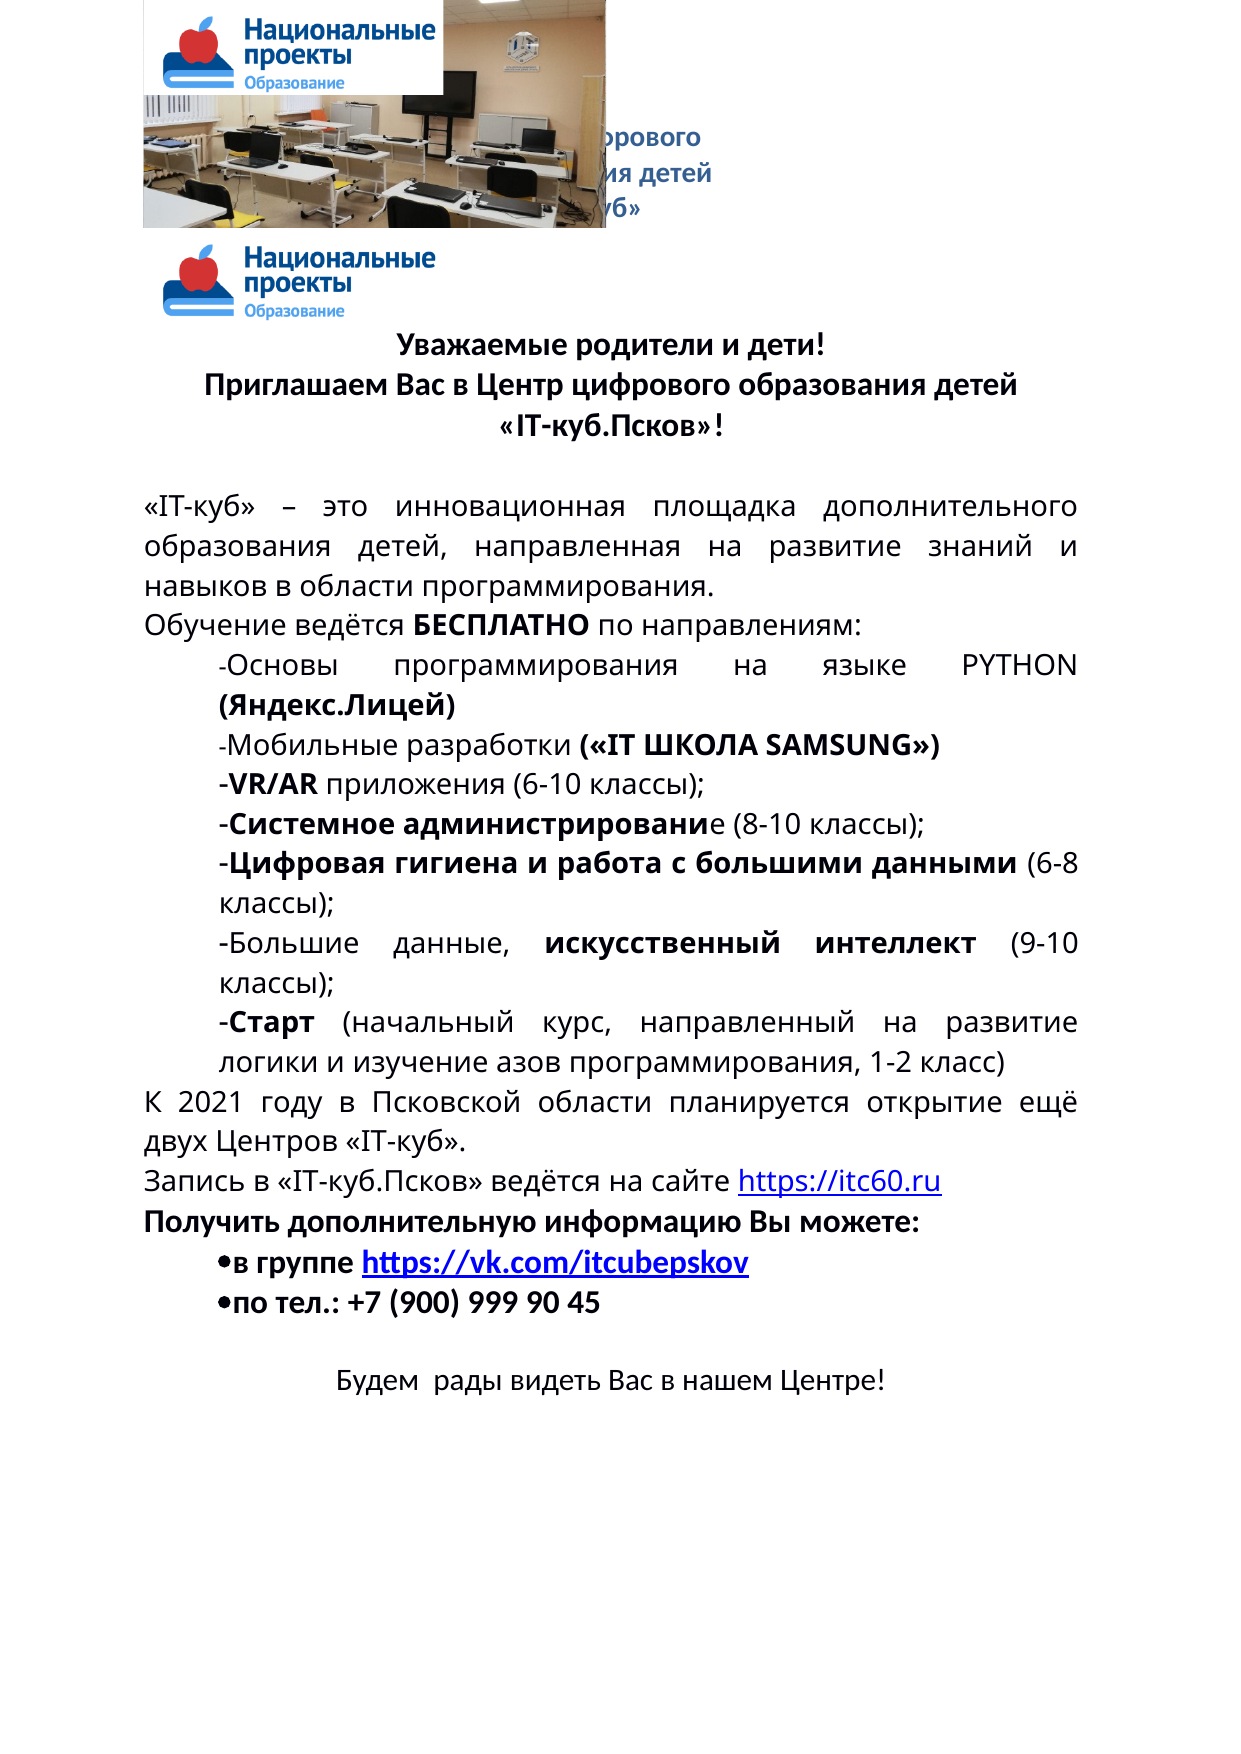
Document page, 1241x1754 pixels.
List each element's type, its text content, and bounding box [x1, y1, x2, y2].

table_cell Уважаемые родители и дети! Приглашаем Вас в Центр цифрового образования детей «IT-куб.Псков»! «IT-куб» – это инновационная площадка дополнительного образования детей, направленная на развитие знаний и навыков в области программирования. Обучение ведётся БЕСПЛАТНО по направлениям: Основы программирования на языке PYTHON (Яндекс.Лицей) Мобильные разработки («IT ШКОЛА SAMSUNG») VR/AR приложения (6-10 классы); Системное администрирование (8-10 классы); Цифровая гигиена и работа с большими данными (6-8 классы); Большие данные, искусственный интеллект (9-10 классы); Старт (начальный курс, направленный на развитие логики и изучение азов программирования, 1-2 класс) К 2021 году в Псковской области планируется открытие ещё двух Центров «IT-куб». Запись в «IT-куб.Псков» ведётся на сайте https://itc60.ru Получить дополнительную информацию Вы можете: в группе https://vk.com/itcubepskov по тел.: +7 (900) 999 90 45 Будем рады видеть Вас в нашем Центре! [132, 323, 1090, 1426]
table_header [725, 118, 1090, 323]
table_header [132, 118, 143, 323]
table_header [444, 228, 454, 323]
table_header Центр цифрового образования детей «IT-куб» [455, 118, 725, 323]
table_header [96, 118, 1240, 1427]
